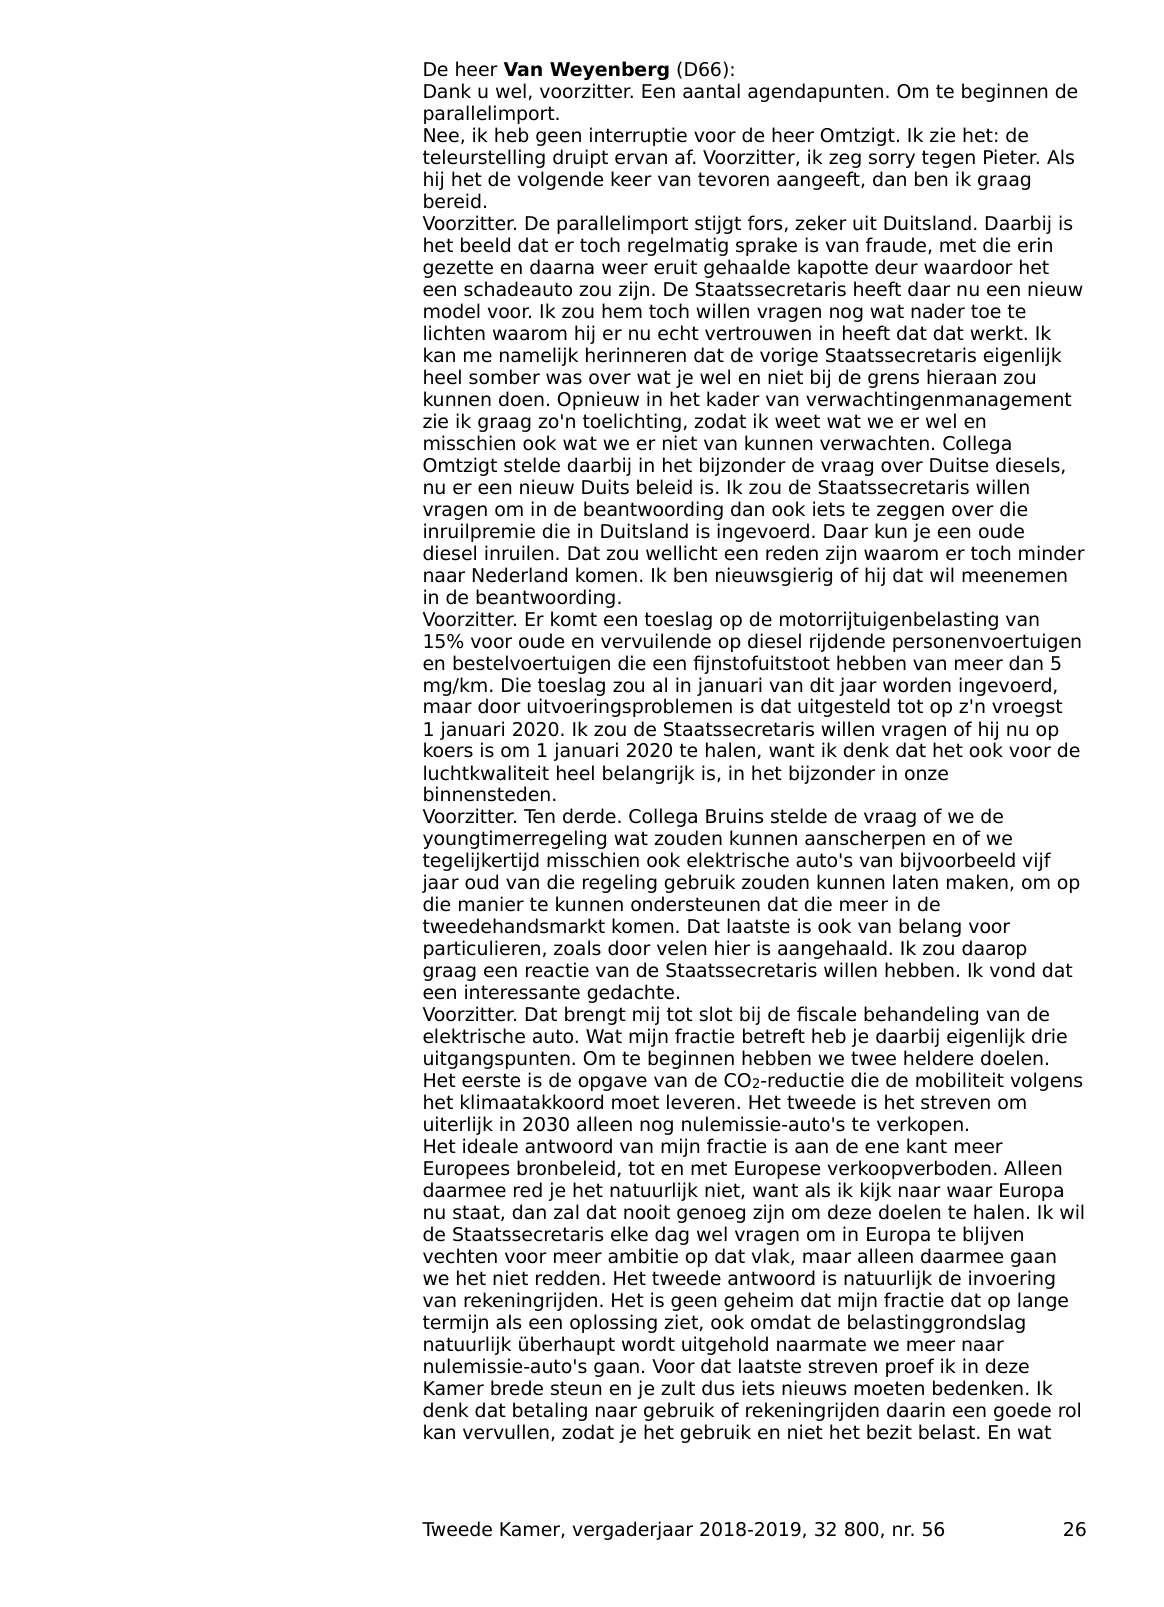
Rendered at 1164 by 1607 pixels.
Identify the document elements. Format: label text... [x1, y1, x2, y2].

text Voorzitter. Er komt een toeslag op de motorrijtuigenbelasting van 15% voor oude en vervuilende op diesel rijdende personenvoertuigen en bestelvoertuigen die een fijnstofuitstoot hebben van meer dan 5 mg/km. Die toeslag zou al in januari van dit jaar worden ingevoerd, maar door uitvoeringsproblemen is dat uitgesteld tot op z'n vroegst 1 januari 2020. Ik zou de Staatssecretaris willen vragen of hij nu op koers is om 1 januari 2020 te halen, want ik denk dat het ook voor de luchtkwaliteit heel belangrijk is, in het bijzonder in onze binnensteden. [422, 608, 1087, 806]
text Nee, ik heb geen interruptie voor de heer Omtzigt. Ik zie het: de teleurstelling druipt ervan af. Voorzitter, ik zeg sorry tegen Pieter. Als hij het de volgende keer van tevoren aangeeft, dan ben ik graag bereid. [422, 125, 1087, 213]
text De heer Van Weyenberg (D66): [422, 59, 1087, 81]
text Het ideale antwoord van mijn fractie is aan de ene kant meer Europees bronbeleid, tot en met Europese verkoopverboden. Alleen daarmee red je het natuurlijk niet, want als ik kijk naar waar Europa nu staat, dan zal dat nooit genoeg zijn om deze doelen te halen. Ik wil de Staatssecretaris elke dag wel vragen om in Europa te blijven vechten voor meer ambitie op dat vlak, maar alleen daarmee gaan we het niet redden. Het tweede antwoord is natuurlijk de invoering van rekeningrijden. Het is geen geheim dat mijn fractie dat op lange termijn als een oplossing ziet, ook omdat de belastinggrondslag natuurlijk überhaupt wordt uitgehold naarmate we meer naar nulemissie-auto's gaan. Voor dat laatste streven proef ik in deze Kamer brede steun en je zult dus iets nieuws moeten bedenken. Ik denk dat betaling naar gebruik of rekeningrijden daarin een goede rol kan vervullen, zodat je het gebruik en niet het bezit belast. En wat [422, 1136, 1087, 1444]
text Dank u wel, voorzitter. Een aantal agendapunten. Om te beginnen de parallelimport. [422, 81, 1087, 125]
text Voorzitter. De parallelimport stijgt fors, zeker uit Duitsland. Daarbij is het beeld dat er toch regelmatig sprake is van fraude, met die erin gezette en daarna weer eruit gehaalde kapotte deur waardoor het een schadeauto zou zijn. De Staatssecretaris heeft daar nu een nieuw model voor. Ik zou hem toch willen vragen nog wat nader toe te lichten waarom hij er nu echt vertrouwen in heeft dat dat werkt. Ik kan me namelijk herinneren dat de vorige Staatssecretaris eigenlijk heel somber was over wat je wel en niet bij de grens hieraan zou kunnen doen. Opnieuw in het kader van verwachtingenmanagement zie ik graag zo'n toelichting, zodat ik weet wat we er wel en misschien ook wat we er niet van kunnen verwachten. Collega Omtzigt stelde daarbij in het bijzonder de vraag over Duitse diesels, nu er een nieuw Duits beleid is. Ik zou de Staatssecretaris willen vragen om in de beantwoording dan ook iets te zeggen over die inruilpremie die in Duitsland is ingevoerd. Daar kun je een oude diesel inruilen. Dat zou wellicht een reden zijn waarom er toch minder naar Nederland komen. Ik ben nieuwsgierig of hij dat wil meenemen in de beantwoording. [422, 213, 1087, 608]
text Voorzitter. Ten derde. Collega Bruins stelde de vraag of we de youngtimerregeling wat zouden kunnen aanscherpen en of we tegelijkertijd misschien ook elektrische auto's van bijvoorbeeld vijf jaar oud van die regeling gebruik zouden kunnen laten maken, om op die manier te kunnen ondersteunen dat die meer in de tweedehandsmarkt komen. Dat laatste is ook van belang voor particulieren, zoals door velen hier is aangehaald. Ik zou daarop graag een reactie van de Staatssecretaris willen hebben. Ik vond dat een interessante gedachte. [422, 806, 1087, 1004]
text Voorzitter. Dat brengt mij tot slot bij de fiscale behandeling van de elektrische auto. Wat mijn fractie betreft heb je daarbij eigenlijk drie uitgangspunten. Om te beginnen hebben we twee heldere doelen. Het eerste is de opgave van de CO2-reductie die de mobiliteit volgens het klimaatakkoord moet leveren. Het tweede is het streven om uiterlijk in 2030 alleen nog nulemissie-auto's te verkopen. [422, 1004, 1087, 1136]
